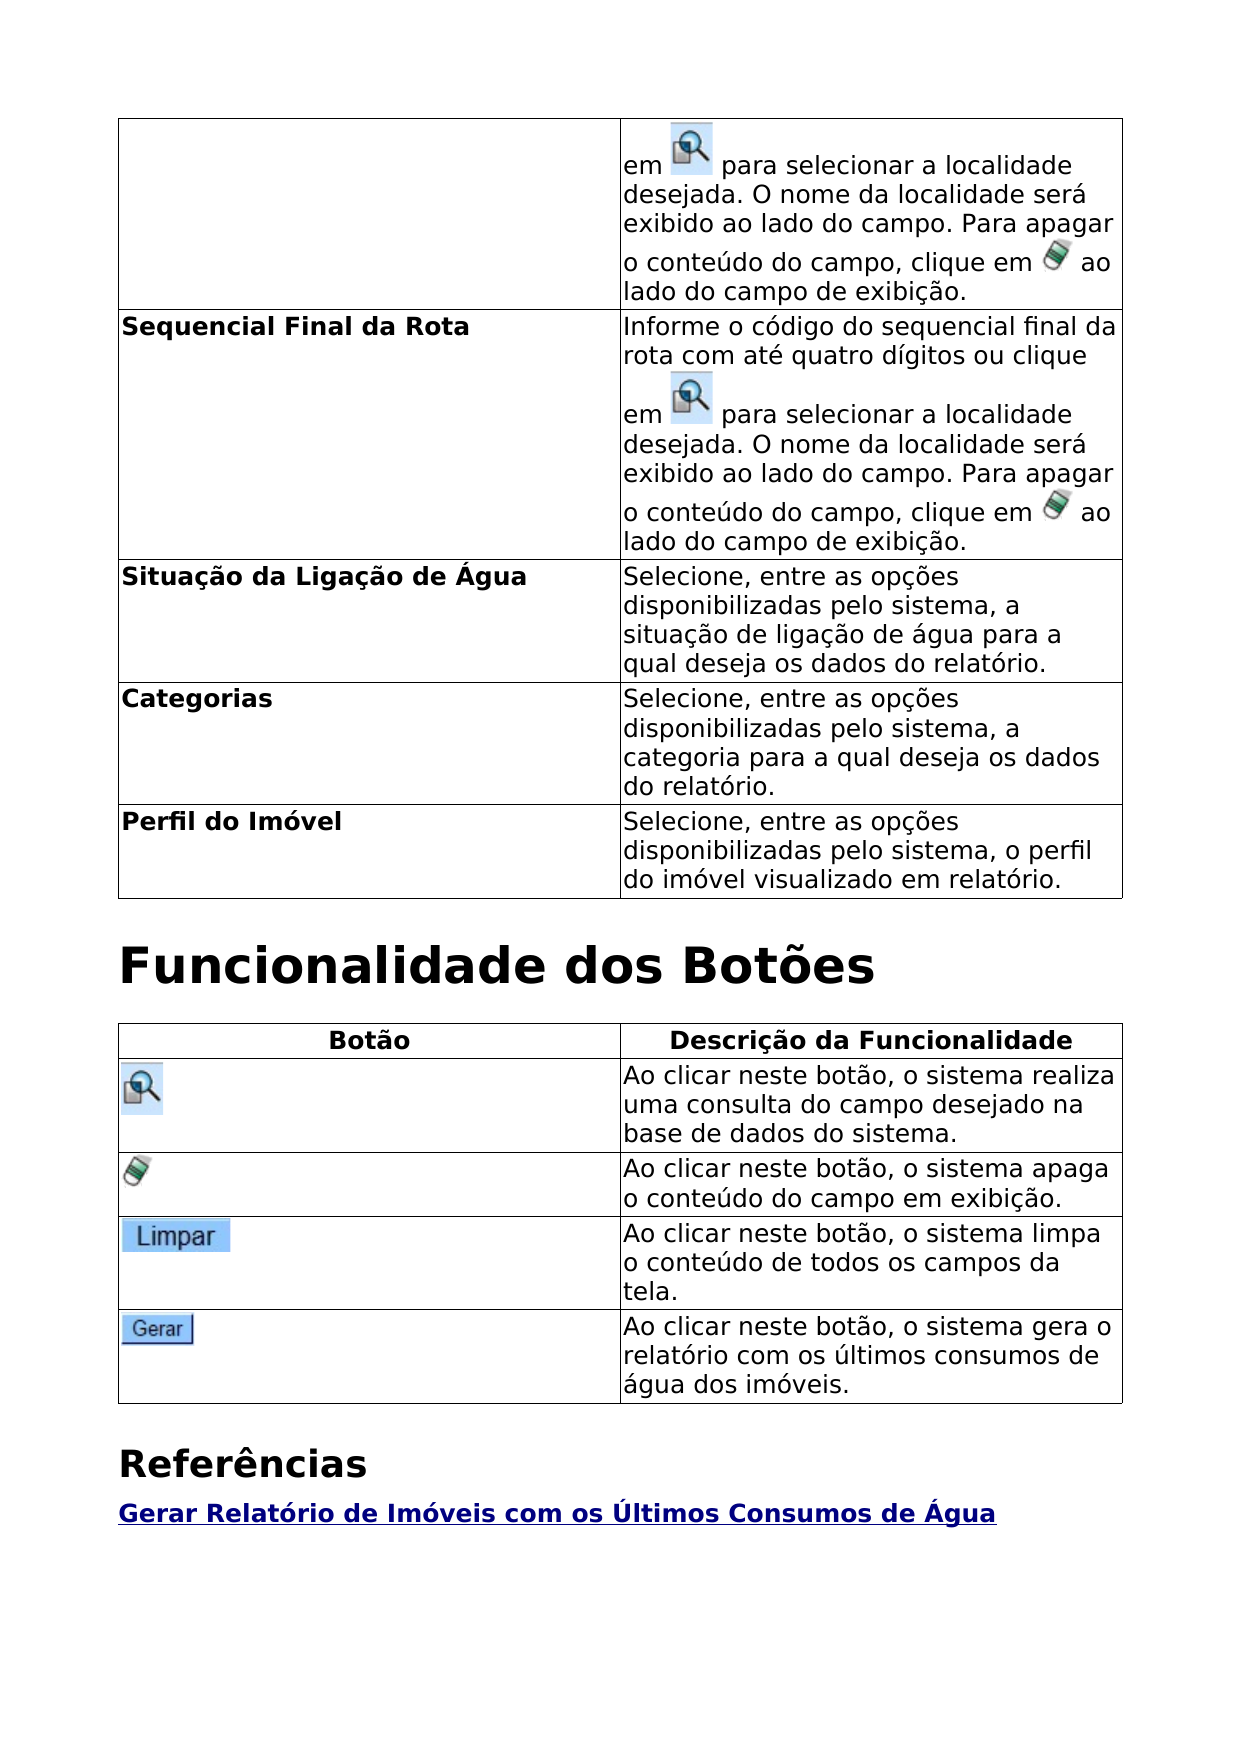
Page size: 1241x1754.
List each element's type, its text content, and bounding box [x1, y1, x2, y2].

table_cell Ao clicar neste botão, o sistema realiza uma consulta do campo desejado na base de dados do sistema. [621, 1059, 1122, 1152]
subtitle Referências [118, 1443, 1122, 1486]
picture [1041, 488, 1073, 521]
picture [121, 1154, 153, 1188]
table_header Descrição da Funcionalidade [621, 1024, 1122, 1058]
table_cell [119, 1153, 620, 1216]
table_cell Selecione, entre as opções disponibilizadas pelo sistema, a situação de ligação de água para a qual deseja os dados do relatório. [621, 560, 1122, 682]
text Gerar Relatório de Imóveis com os Últimos Consumos de Água [118, 1499, 1122, 1528]
picture [1041, 238, 1073, 272]
table_cell [119, 1217, 620, 1309]
table_cell Informe o código do sequencial final da rota com até quatro dígitos ou clique em para selecionar a localidade desejada. O nome da localidade será exibido ao lado do campo. Para apagar o conteúdo do campo, clique em ao lado do campo de exibição. [621, 310, 1122, 559]
table_header Botão [119, 1024, 620, 1058]
table_cell Ao clicar neste botão, o sistema limpa o conteúdo de todos os campos da tela. [621, 1217, 1122, 1309]
picture [670, 370, 713, 424]
table_cell [119, 119, 620, 309]
picture [121, 1061, 164, 1115]
picture [670, 121, 713, 175]
table_cell Selecione, entre as opções disponibilizadas pelo sistema, a categoria para a qual deseja os dados do relatório. [621, 683, 1122, 804]
table_cell [119, 1310, 620, 1403]
table_cell Selecione, entre as opções disponibilizadas pelo sistema, o perfil do imóvel visualizado em relatório. [621, 805, 1122, 898]
subtitle Funcionalidade dos Botões [118, 937, 1122, 996]
table_cell Ao clicar neste botão, o sistema apaga o conteúdo do campo em exibição. [621, 1153, 1122, 1216]
table_cell Sequencial Final da Rota [119, 310, 620, 559]
table_cell Ao clicar neste botão, o sistema gera o relatório com os últimos consumos de água dos imóveis. [621, 1310, 1122, 1403]
table_cell Categorias [119, 683, 620, 804]
table_cell em para selecionar a localidade desejada. O nome da localidade será exibido ao lado do campo. Para apagar o conteúdo do campo, clique em ao lado do campo de exibição. [621, 119, 1122, 309]
picture [121, 1218, 231, 1252]
picture [121, 1312, 195, 1346]
table_cell [119, 1059, 620, 1152]
table_cell Perfil do Imóvel [119, 805, 620, 898]
table_cell Situação da Ligação de Água [119, 560, 620, 682]
